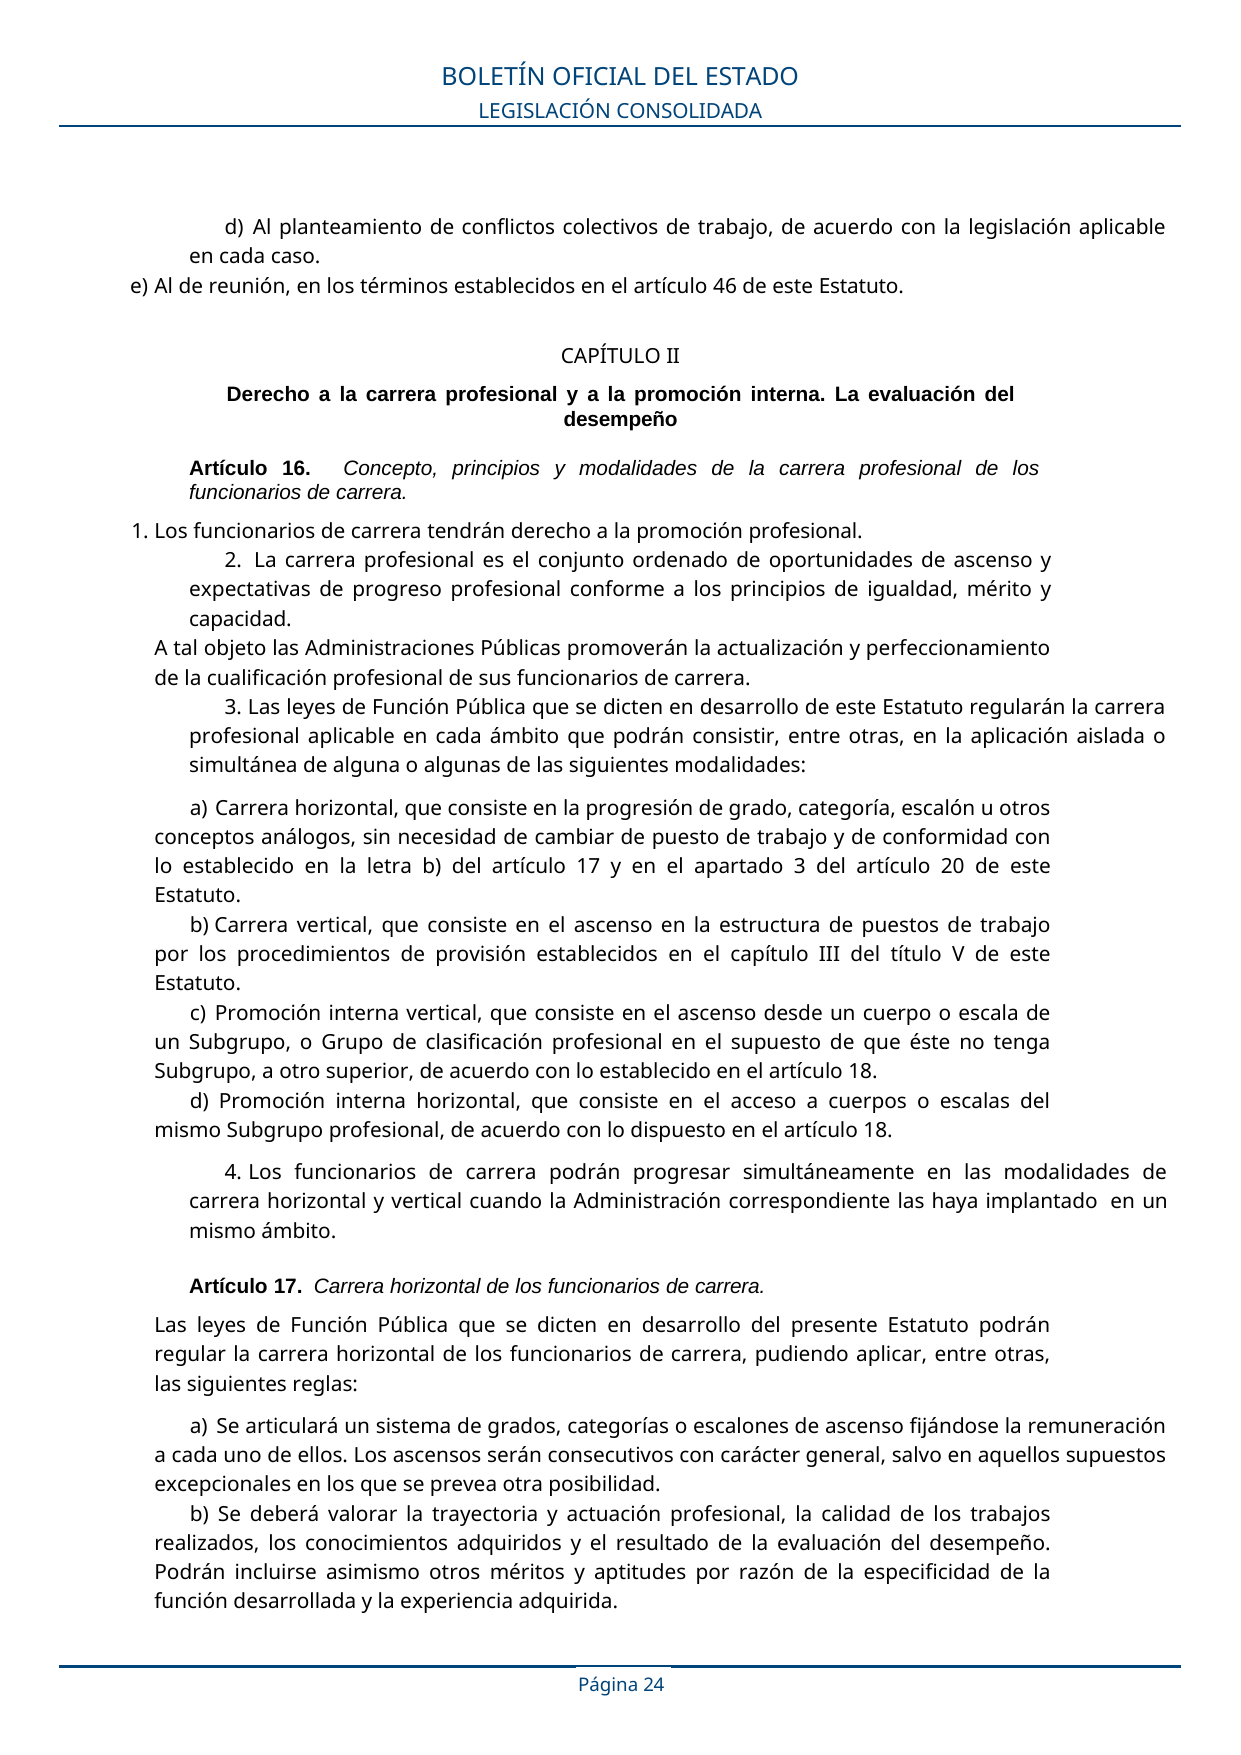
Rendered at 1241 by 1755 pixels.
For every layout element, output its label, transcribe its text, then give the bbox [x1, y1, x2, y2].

list Los funcionarios de carrera podrán progresar simultáneamente en las modalidades de carrera horizontal y vertical cuando la Administración correspondiente las haya implantado en un mismo ámbito. [189, 1157, 1168, 1244]
text Artículo 17. Carrera horizontal de los funcionarios de carrera. [189, 1274, 1168, 1298]
text CAPÍTULO II [154, 341, 1087, 369]
list Los funcionarios de carrera tendrán derecho a la promoción profesional. [131, 516, 1168, 544]
list La carrera profesional es el conjunto ordenado de oportunidades de ascenso y expectativas de progreso profesional conforme a los principios de igualdad, mérito y capacidad. [189, 545, 1052, 632]
text A tal objeto las Administraciones Públicas promoverán la actualización y perfeccionamiento de la cualificación profesional de sus funcionarios de carrera. [154, 633, 1052, 691]
list Promoción interna horizontal, que consiste en el acceso a cuerpos o escalas del mismo Subgrupo profesional, de acuerdo con lo dispuesto en el artículo 18. [154, 1086, 1052, 1144]
text Las leyes de Función Pública que se dicten en desarrollo del presente Estatuto podrán regular la carrera horizontal de los funcionarios de carrera, pudiendo aplicar, entre otras, las siguientes reglas: [154, 1310, 1052, 1397]
list Se articulará un sistema de grados, categorías o escalones de ascenso fijándose la remuneración a cada uno de ellos. Los ascensos serán consecutivos con carácter general, salvo en aquellos supuestos excepcionales en los que se prevea otra posibilidad. [154, 1411, 1168, 1498]
list Al planteamiento de conflictos colectivos de trabajo, de acuerdo con la legislación aplicable en cada caso. [189, 212, 1168, 270]
list Las leyes de Función Pública que se dicten en desarrollo de este Estatuto regularán la carrera profesional aplicable en cada ámbito que podrán consistir, entre otras, en la aplicación aislada o simultánea de alguna o algunas de las siguientes modalidades: [189, 692, 1168, 779]
list Carrera horizontal, que consiste en la progresión de grado, categoría, escalón u otros conceptos análogos, sin necesidad de cambiar de puesto de trabajo y de conformidad con lo establecido en la letra b) del artículo 17 y en el apartado 3 del artículo 20 de este Estatuto. [154, 793, 1052, 909]
list Al de reunión, en los términos establecidos en el artículo 46 de este Estatuto. [130, 271, 1168, 299]
list Carrera vertical, que consiste en el ascenso en la estructura de puestos de trabajo por los procedimientos de provisión establecidos en el capítulo III del título V de este Estatuto. [154, 910, 1052, 997]
list Se deberá valorar la trayectoria y actuación profesional, la calidad de los trabajos realizados, los conocimientos adquiridos y el resultado de la evaluación del desempeño. Podrán incluirse asimismo otros méritos y aptitudes por razón de la especificidad de la función desarrollada y la experiencia adquirida. [154, 1499, 1052, 1615]
text Artículo 16. Concepto, principios y modalidades de la carrera profesional de los funcionarios de carrera. [189, 455, 1052, 504]
list Promoción interna vertical, que consiste en el ascenso desde un cuerpo o escala de un Subgrupo, o Grupo de clasificación profesional en el supuesto de que éste no tenga Subgrupo, a otro superior, de acuerdo con lo establecido en el artículo 18. [154, 998, 1052, 1085]
subtitle Derecho a la carrera profesional y a la promoción interna. La evaluación del desempeño [224, 382, 1017, 431]
